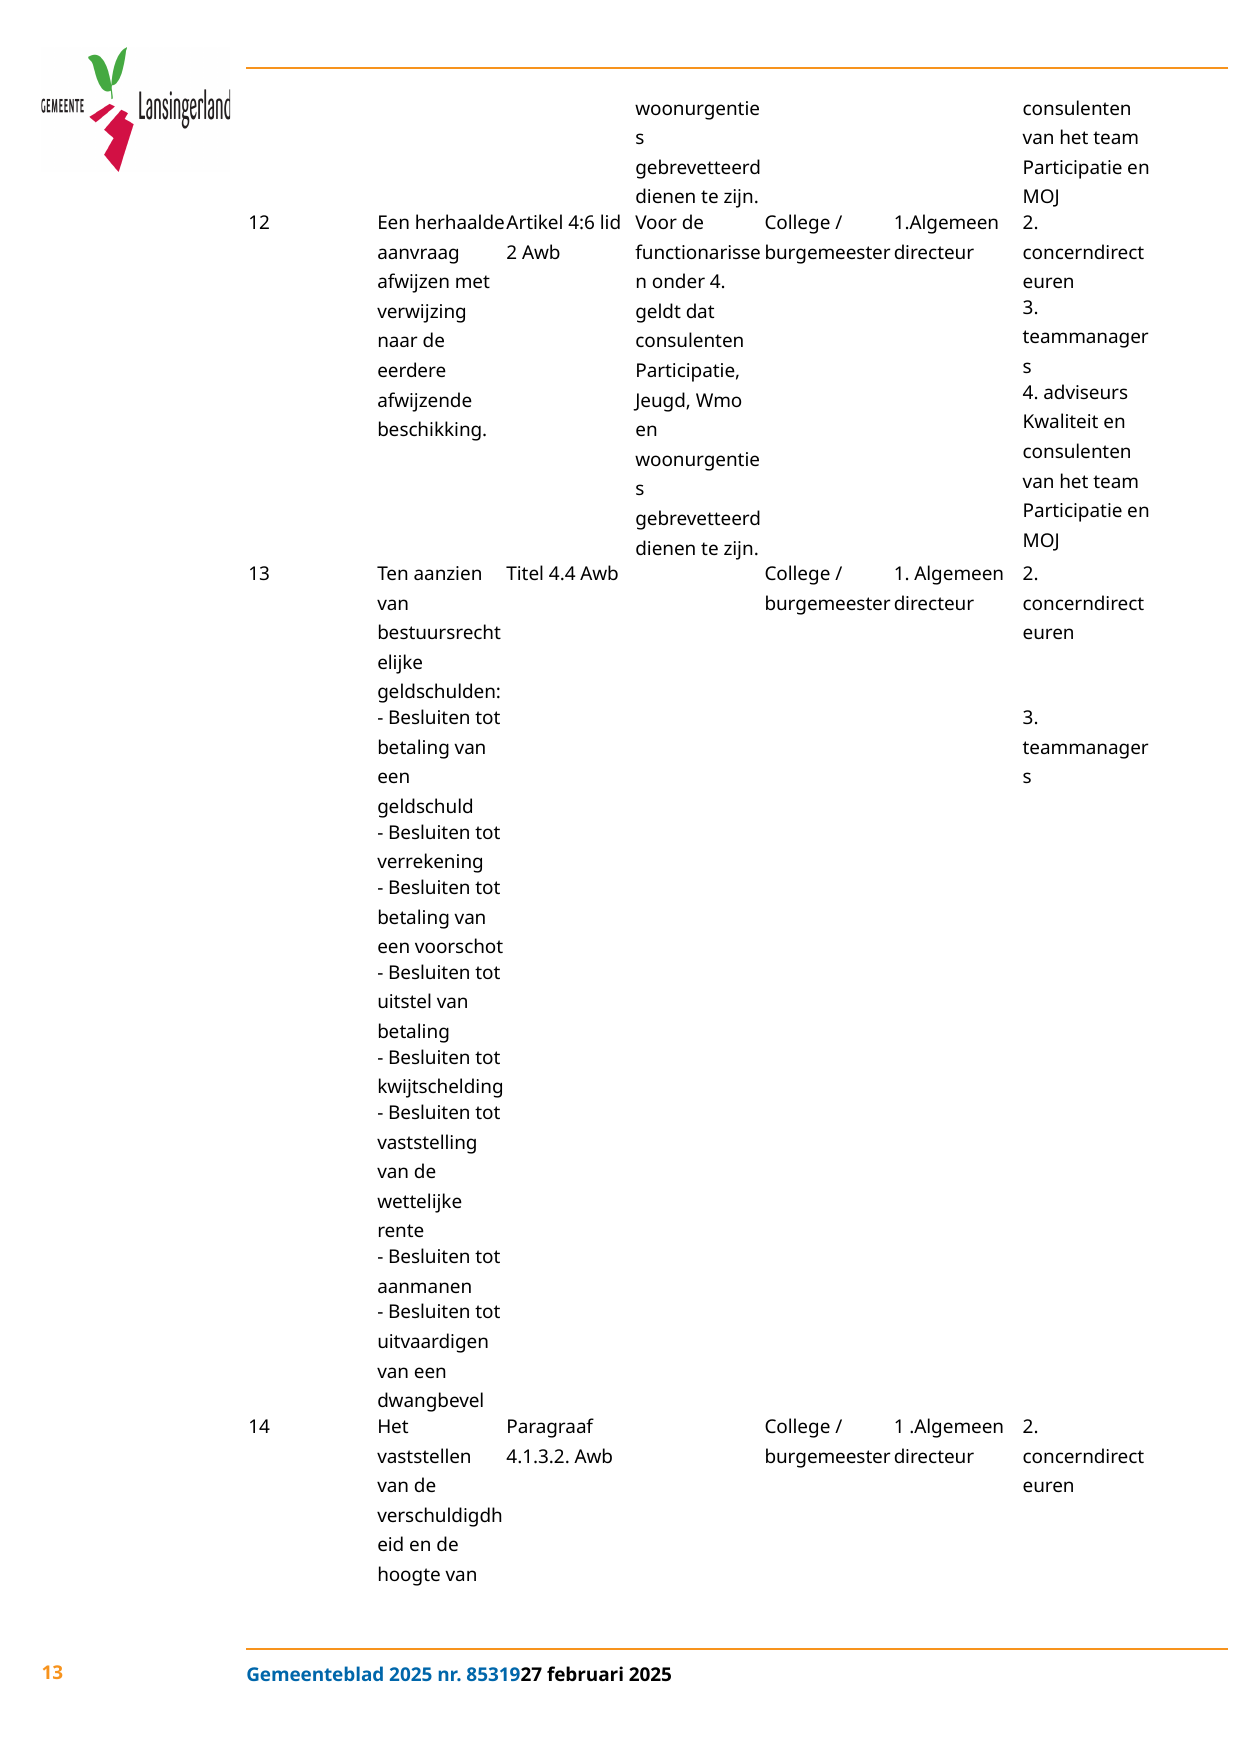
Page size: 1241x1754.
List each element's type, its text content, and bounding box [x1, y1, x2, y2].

table_cell 1.Algemeen directeur [894, 209, 1022, 560]
table_cell woonurgenties gebrevetteerd dienen te zijn. [635, 95, 764, 209]
table_cell consulenten van het team Participatie en MOJ [1023, 95, 1152, 209]
table_cell College / burgemeester [764, 560, 893, 1413]
table_cell - Besluiten tot verrekening [377, 819, 506, 874]
table_cell Een herhaalde aanvraag afwijzen met verwijzing naar de eerdere afwijzende beschikking. [377, 209, 506, 560]
table_cell Ten aanzien van bestuursrechtelijke geldschulden: [377, 560, 506, 704]
table_cell - Besluiten tot betaling van een voorschot [377, 874, 506, 959]
table_cell 1. Algemeen directeur [894, 560, 1022, 1413]
table_cell Paragraaf 4.1.3.2. Awb [506, 1413, 635, 1587]
table_cell [377, 95, 506, 209]
table_cell College / burgemeester [764, 209, 893, 560]
table_cell Het vaststellen van de verschuldigdheid en de hoogte van [377, 1413, 506, 1587]
table_cell 13 [248, 560, 377, 1413]
picture [41, 47, 231, 172]
table_cell - Besluiten tot uitstel van betaling [377, 959, 506, 1044]
table_cell - Besluiten tot vaststelling van de wettelijke rente [377, 1099, 506, 1243]
table_cell - Besluiten tot uitvaardigen van een dwangbevel [377, 1299, 506, 1413]
table_cell [248, 95, 377, 209]
table_cell 3. teammanagers [1023, 705, 1152, 1413]
table_cell - Besluiten tot kwijtschelding [377, 1044, 506, 1099]
table_cell 2. concerndirecteuren [1023, 1413, 1152, 1587]
table_cell 1 .Algemeen directeur [894, 1413, 1022, 1587]
table_cell [894, 95, 1022, 209]
table_cell Artikel 4:6 lid 2 Awb [506, 209, 635, 560]
table_cell - Besluiten tot aanmanen [377, 1244, 506, 1299]
table_cell 2. concerndirecteuren [1023, 209, 1152, 294]
table_cell College / burgemeester [764, 1413, 893, 1587]
table_cell [635, 560, 764, 1413]
table_cell 2. concerndirecteuren [1023, 560, 1152, 704]
table_cell 3. teammanagers [1023, 294, 1152, 379]
table_cell [506, 95, 635, 209]
table_cell 4. adviseurs Kwaliteit en consulenten van het team Participatie en MOJ [1023, 379, 1152, 560]
table_cell 14 [248, 1413, 377, 1587]
table_cell - Besluiten tot betaling van een geldschuld [377, 705, 506, 819]
table_cell Voor de functionarissen onder 4. geldt dat consulenten Participatie, Jeugd, Wmo en woonurgenties gebrevetteerd dienen te zijn. [635, 209, 764, 560]
table_cell [764, 95, 893, 209]
table_cell 12 [248, 209, 377, 560]
table_cell Titel 4.4 Awb [506, 560, 635, 1413]
table_cell [635, 1413, 764, 1587]
